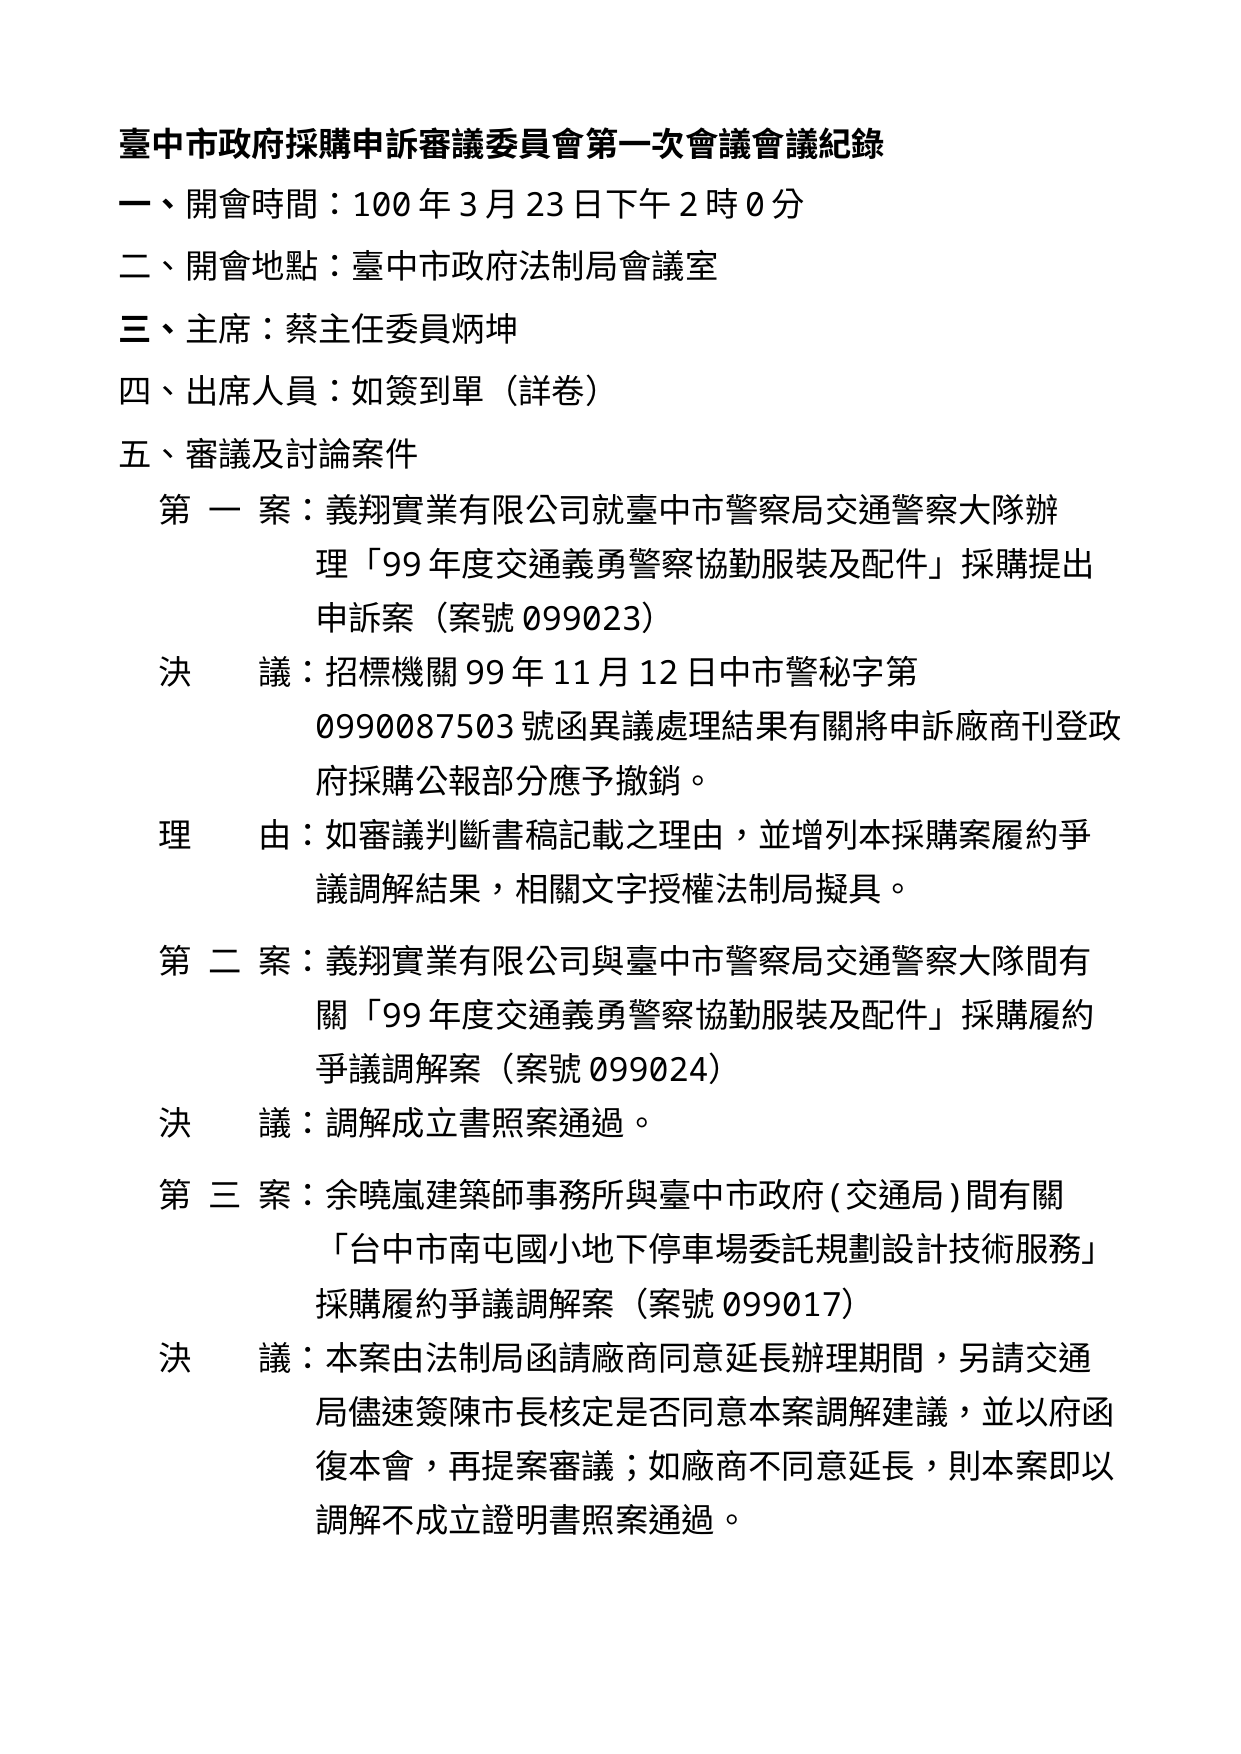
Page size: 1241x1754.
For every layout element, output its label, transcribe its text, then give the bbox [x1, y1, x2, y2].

text 二、開會地點：臺中市政府法制局會議室 [118, 229, 1122, 291]
text 決 議：招標機關99年11月12日中市警秘字第0990087503號函異議處理結果有關將申訴廠商刊登政府採購公報部分應予撤銷。 [118, 641, 1122, 804]
text 理 由：如審議判斷書稿記載之理由，並增列本採購案履約爭議調解結果，相關文字授權法制局擬具。 [118, 804, 1122, 912]
text 五、審議及討論案件 [118, 416, 1122, 479]
text 臺中市政府採購申訴審議委員會第一次會議會議紀錄 [118, 118, 1122, 166]
text 第 三 案：余曉嵐建築師事務所與臺中市政府(交通局)間有關「台中市南屯國小地下停車場委託規劃設計技術服務」採購履約爭議調解案（案號099017） [118, 1164, 1122, 1327]
text 三、主席：蔡主任委員炳坤 [118, 291, 1122, 354]
text 決 議：本案由法制局函請廠商同意延長辦理期間，另請交通局儘速簽陳市長核定是否同意本案調解建議，並以府函復本會，再提案審議；如廠商不同意延長，則本案即以調解不成立證明書照案通過。 [118, 1327, 1122, 1543]
text 四、出席人員：如簽到單（詳卷） [118, 354, 1122, 416]
text 一、開會時間：100年3月23日下午2時0分 [118, 166, 1122, 229]
text 第 二 案：義翔實業有限公司與臺中市警察局交通警察大隊間有關「99年度交通義勇警察協勤服裝及配件」採購履約爭議調解案（案號099024） [118, 930, 1122, 1092]
text 決 議：調解成立書照案通過。 [118, 1092, 1122, 1147]
text 第 一 案：義翔實業有限公司就臺中市警察局交通警察大隊辦 理「99年度交通義勇警察協勤服裝及配件」採購提出申訴案（案號099023） [118, 479, 1122, 641]
